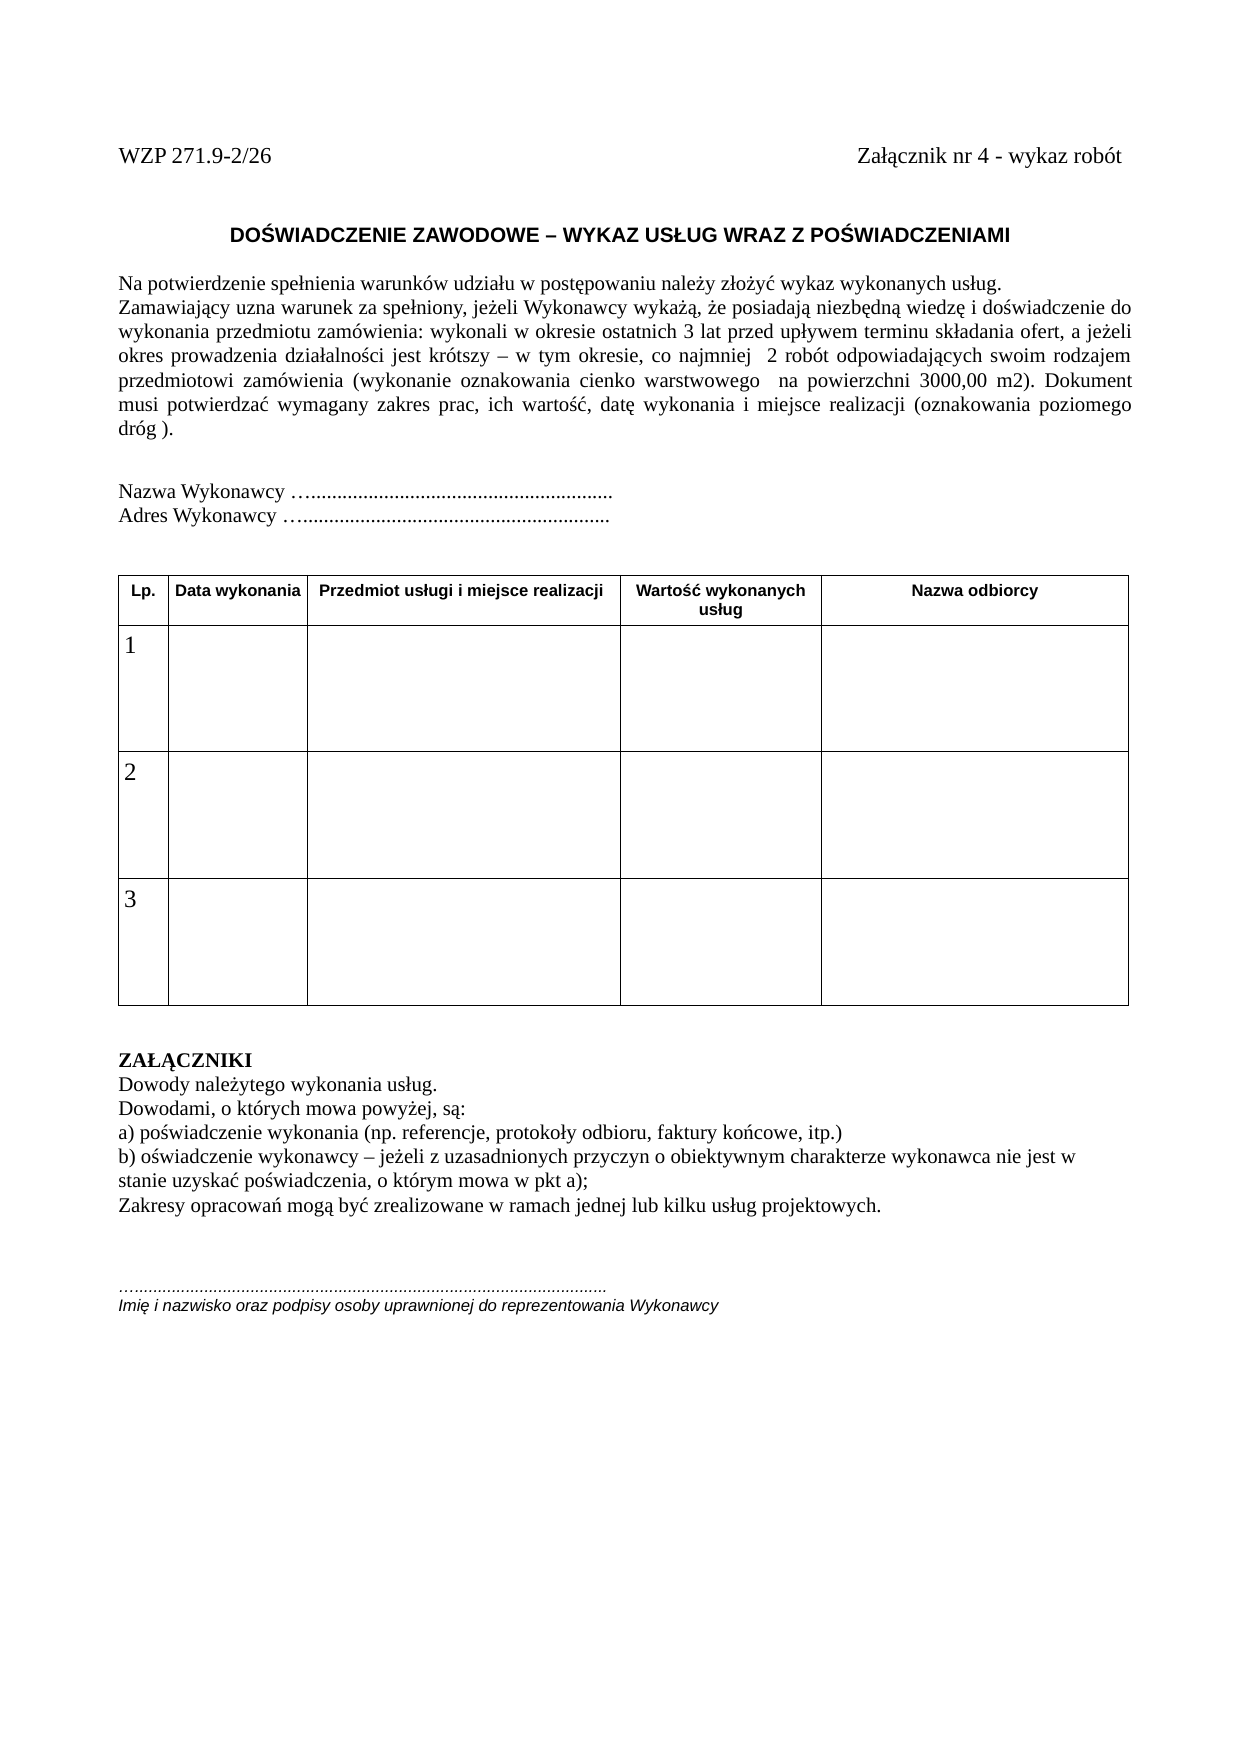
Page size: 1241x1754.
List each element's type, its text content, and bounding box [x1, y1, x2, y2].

table_cell 3 [119, 879, 168, 1005]
text Dowodami, o których mowa powyżej, są: [118, 1096, 1122, 1120]
text …...................................................................................................... [118, 1276, 1122, 1296]
table_cell [169, 879, 307, 1005]
table_cell [822, 752, 1128, 878]
table_cell [822, 626, 1128, 751]
table_cell [822, 879, 1128, 1005]
text Dowody należytego wykonania usług. [118, 1072, 1122, 1096]
table_cell [308, 626, 620, 751]
text b) oświadczenie wykonawcy – jeżeli z uzasadnionych przyczyn o obiektywnym charakterze wykonawca nie jest w stanie uzyskać poświadczenia, o którym mowa w pkt a); [118, 1144, 1122, 1192]
text ZAŁĄCZNIKI [118, 1048, 1122, 1072]
text Nazwa Wykonawcy ….......................................................... [118, 479, 1122, 503]
text DOŚWIADCZENIE ZAWODOWE – WYKAZ USŁUG WRAZ Z POŚWIADCZENIAMI [118, 223, 1122, 247]
table_cell [169, 752, 307, 878]
text Zamawiający uzna warunek za spełniony, jeżeli Wykonawcy wykażą, że posiadają niezbędną wiedzę i doświadczenie do wykonania przedmiotu zamówienia: wykonali w okresie ostatnich 3 lat przed upływem terminu składania ofert, a jeżeli okres prowadzenia działalności jest krótszy – w tym okresie, co najmniej 2 robót odpowiadających swoim rodzajem przedmiotowi zamówienia (wykonanie oznakowania cienko warstwowego na powierzchni 3000,00 m2). Dokument musi potwierdzać wymagany zakres prac, ich wartość, datę wykonania i miejsce realizacji (oznakowania poziomego dróg ). [118, 295, 1133, 440]
table_cell [308, 879, 620, 1005]
table_header Nazwa odbiorcy [822, 576, 1128, 625]
text a) poświadczenie wykonania (np. referencje, protokoły odbioru, faktury końcowe, itp.) [118, 1120, 1122, 1144]
text Imię i nazwisko oraz podpisy osoby uprawnionej do reprezentowania Wykonawcy [118, 1296, 1122, 1315]
table_cell 2 [119, 752, 168, 878]
text Na potwierdzenie spełnienia warunków udziału w postępowaniu należy złożyć wykaz wykonanych usług. [118, 271, 1122, 295]
table_cell 1 [119, 626, 168, 751]
table_header Lp. [119, 576, 168, 625]
table_header Przedmiot usługi i miejsce realizacji [308, 576, 620, 625]
table_cell [169, 626, 307, 751]
table_cell [621, 626, 821, 751]
text WZP 271.9-2/26 Załącznik nr 4 - wykaz robót [118, 143, 1122, 168]
table_header Wartość wykonanych usług [621, 576, 821, 625]
table_cell [621, 752, 821, 878]
text Zakresy opracowań mogą być zrealizowane w ramach jednej lub kilku usług projektowych. [118, 1192, 1122, 1217]
table_cell [308, 752, 620, 878]
table_cell [621, 879, 821, 1005]
table_header Data wykonania [169, 576, 307, 625]
text Adres Wykonawcy …........................................................... [118, 503, 1122, 527]
